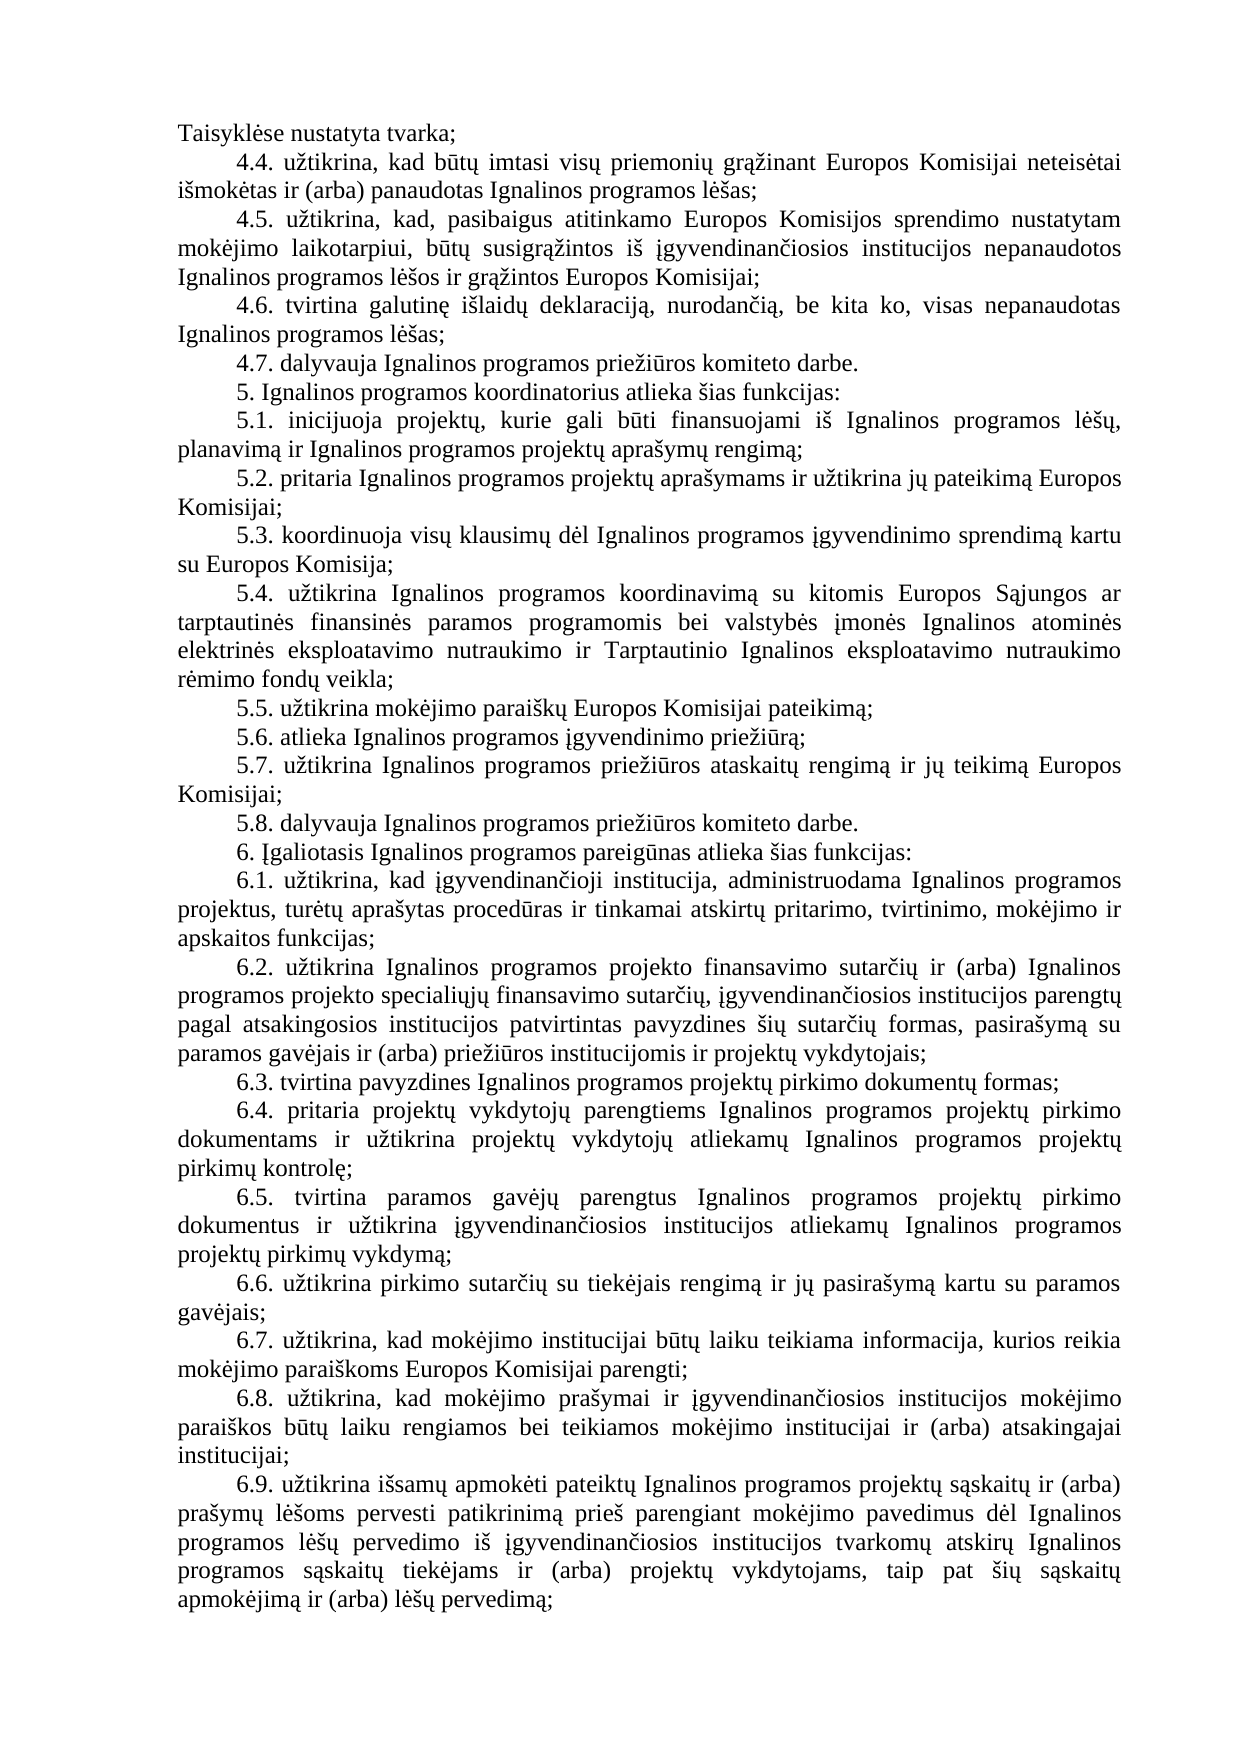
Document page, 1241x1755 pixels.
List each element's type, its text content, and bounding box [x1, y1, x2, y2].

text 6.9. užtikrina išsamų apmokėti pateiktų Ignalinos programos projektų sąskaitų ir (arba) prašymų lėšoms pervesti patikrinimą prieš parengiant mokėjimo pavedimus dėl Ignalinos programos lėšų pervedimo iš įgyvendinančiosios institucijos tvarkomų atskirų Ignalinos programos sąskaitų tiekėjams ir (arba) projektų vykdytojams, taip pat šių sąskaitų apmokėjimą ir (arba) lėšų pervedimą; [177, 1469, 1122, 1613]
text 6.8. užtikrina, kad mokėjimo prašymai ir įgyvendinančiosios institucijos mokėjimo paraiškos būtų laiku rengiamos bei teikiamos mokėjimo institucijai ir (arba) atsakingajai institucijai; [177, 1383, 1122, 1469]
text 6.7. užtikrina, kad mokėjimo institucijai būtų laiku teikiama informacija, kurios reikia mokėjimo paraiškoms Europos Komisijai parengti; [177, 1326, 1122, 1383]
text 5.6. atlieka Ignalinos programos įgyvendinimo priežiūrą; [177, 722, 1122, 751]
text 6.6. užtikrina pirkimo sutarčių su tiekėjais rengimą ir jų pasirašymą kartu su paramos gavėjais; [177, 1268, 1122, 1326]
text 6.1. užtikrina, kad įgyvendinančioji institucija, administruodama Ignalinos programos projektus, turėtų aprašytas procedūras ir tinkamai atskirtų pritarimo, tvirtinimo, mokėjimo ir apskaitos funkcijas; [177, 866, 1122, 952]
text 6.5. tvirtina paramos gavėjų parengtus Ignalinos programos projektų pirkimo dokumentus ir užtikrina įgyvendinančiosios institucijos atliekamų Ignalinos programos projektų pirkimų vykdymą; [177, 1182, 1122, 1268]
text 4.4. užtikrina, kad būtų imtasi visų priemonių grąžinant Europos Komisijai neteisėtai išmokėtas ir (arba) panaudotas Ignalinos programos lėšas; [177, 147, 1122, 204]
text 6. Įgaliotasis Ignalinos programos pareigūnas atlieka šias funkcijas: [177, 837, 1122, 866]
text 5.7. užtikrina Ignalinos programos priežiūros ataskaitų rengimą ir jų teikimą Europos Komisijai; [177, 751, 1122, 808]
text 4.7. dalyvauja Ignalinos programos priežiūros komiteto darbe. [177, 348, 1122, 377]
text 5.5. užtikrina mokėjimo paraiškų Europos Komisijai pateikimą; [177, 693, 1122, 722]
text Taisyklėse nustatyta tvarka; [177, 118, 1122, 147]
text 6.4. pritaria projektų vykdytojų parengtiems Ignalinos programos projektų pirkimo dokumentams ir užtikrina projektų vykdytojų atliekamų Ignalinos programos projektų pirkimų kontrolę; [177, 1096, 1122, 1182]
text 6.2. užtikrina Ignalinos programos projekto finansavimo sutarčių ir (arba) Ignalinos programos projekto specialiųjų finansavimo sutarčių, įgyvendinančiosios institucijos parengtų pagal atsakingosios institucijos patvirtintas pavyzdines šių sutarčių formas, pasirašymą su paramos gavėjais ir (arba) priežiūros institucijomis ir projektų vykdytojais; [177, 952, 1122, 1067]
text 4.6. tvirtina galutinę išlaidų deklaraciją, nurodančią, be kita ko, visas nepanaudotas Ignalinos programos lėšas; [177, 291, 1122, 348]
text 5.3. koordinuoja visų klausimų dėl Ignalinos programos įgyvendinimo sprendimą kartu su Europos Komisija; [177, 521, 1122, 578]
text 6.3. tvirtina pavyzdines Ignalinos programos projektų pirkimo dokumentų formas; [177, 1067, 1122, 1096]
text 5.1. inicijuoja projektų, kurie gali būti finansuojami iš Ignalinos programos lėšų, planavimą ir Ignalinos programos projektų aprašymų rengimą; [177, 406, 1122, 463]
text 4.5. užtikrina, kad, pasibaigus atitinkamo Europos Komisijos sprendimo nustatytam mokėjimo laikotarpiui, būtų susigrąžintos iš įgyvendinančiosios institucijos nepanaudotos Ignalinos programos lėšos ir grąžintos Europos Komisijai; [177, 204, 1122, 291]
text 5.2. pritaria Ignalinos programos projektų aprašymams ir užtikrina jų pateikimą Europos Komisijai; [177, 463, 1122, 521]
text 5.8. dalyvauja Ignalinos programos priežiūros komiteto darbe. [177, 808, 1122, 837]
text 5. Ignalinos programos koordinatorius atlieka šias funkcijas: [177, 377, 1122, 406]
text 5.4. užtikrina Ignalinos programos koordinavimą su kitomis Europos Sąjungos ar tarptautinės finansinės paramos programomis bei valstybės įmonės Ignalinos atominės elektrinės eksploatavimo nutraukimo ir Tarptautinio Ignalinos eksploatavimo nutraukimo rėmimo fondų veikla; [177, 578, 1122, 693]
